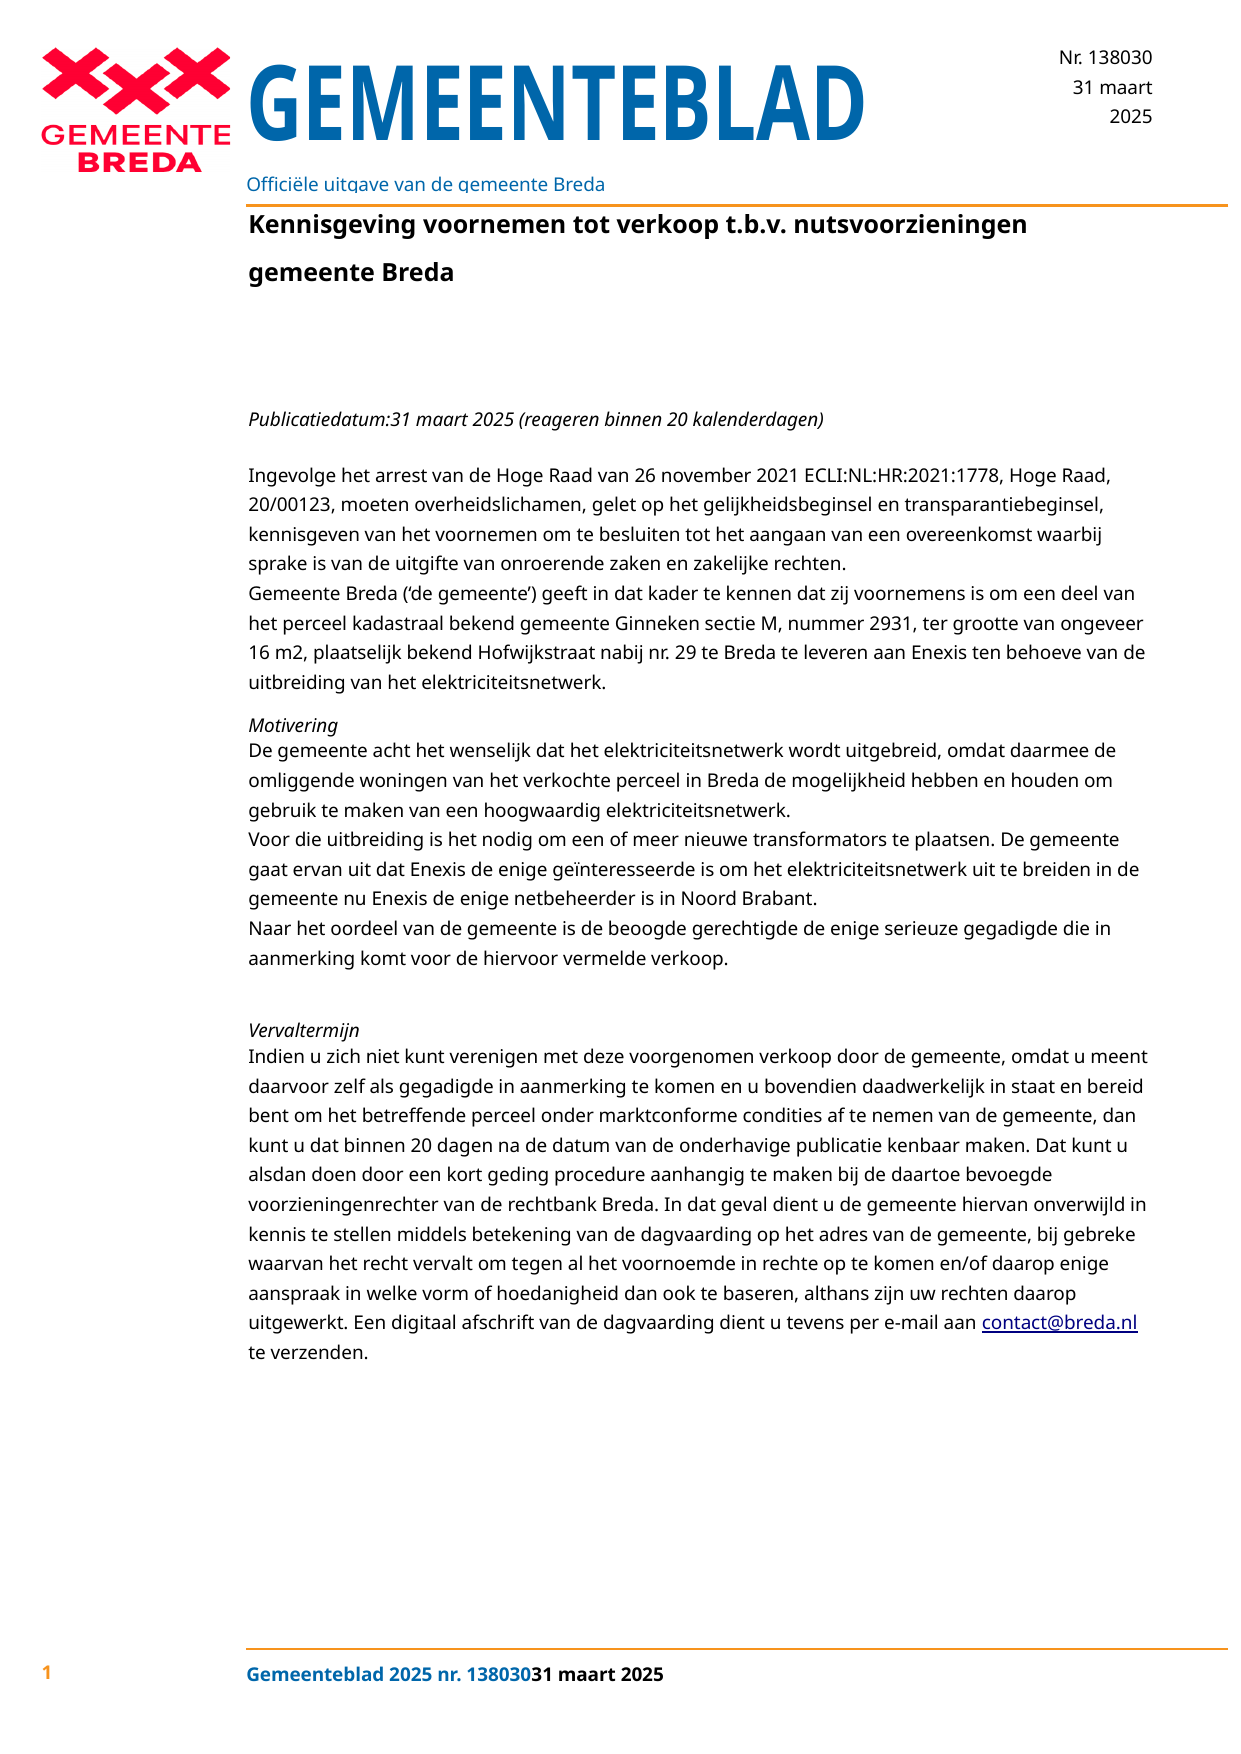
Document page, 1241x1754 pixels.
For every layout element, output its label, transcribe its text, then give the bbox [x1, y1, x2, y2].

text Publicatiedatum:31 maart 2025 (reageren binnen 20 kalenderdagen) [248, 406, 1152, 432]
text De gemeente acht het wenselijk dat het elektriciteitsnetwerk wordt uitgebreid, omdat daarmee de omliggende woningen van het verkochte perceel in Breda de mogelijkheid hebben en houden om gebruik te maken van een hoogwaardig elektriciteitsnetwerk. [248, 738, 1152, 823]
text Naar het oordeel van de gemeente is de beoogde gerechtigde de enige serieuze gegadigde die in aanmerking komt voor de hiervoor vermelde verkoop. [248, 915, 1152, 971]
text Gemeente Breda (‘de gemeente’) geeft in dat kader te kennen dat zij voornemens is om een deel van het perceel kadastraal bekend gemeente Ginneken sectie M, nummer 2931, ter grootte van ongeveer 16 m2, plaatselijk bekend Hofwijkstraat nabij nr. 29 te Breda te leveren aan Enexis ten behoeve van de uitbreiding van het elektriciteitsnetwerk. [248, 580, 1152, 694]
text Motivering [248, 712, 1152, 738]
picture [41, 47, 231, 172]
text Vervaltermijn [248, 1017, 1152, 1043]
text Indien u zich niet kunt verenigen met deze voorgenomen verkoop door de gemeente, omdat u meent daarvoor zelf als gegadigde in aanmerking te komen en u bovendien daadwerkelijk in staat en bereid bent om het betreffende perceel onder marktconforme condities af te nemen van de gemeente, dan kunt u dat binnen 20 dagen na de datum van de onderhavige publicatie kenbaar maken. Dat kunt u alsdan doen door een kort geding procedure aanhangig te maken bij de daartoe bevoegde voorzieningenrechter van de rechtbank Breda. In dat geval dient u de gemeente hiervan onverwijld in kennis te stellen middels betekening van de dagvaarding op het adres van de gemeente, bij gebreke waarvan het recht vervalt om tegen al het voornoemde in rechte op te komen en/of daarop enige aanspraak in welke vorm of hoedanigheid dan ook te baseren, althans zijn uw rechten daarop uitgewerkt. Een digitaal afschrift van de dagvaarding dient u tevens per e-mail aan contact@breda.nl te verzenden. [248, 1043, 1152, 1365]
text Kennisgeving voornemen tot verkoop t.b.v. nutsvoorzieningen gemeente Breda [248, 207, 1152, 288]
text Voor die uitbreiding is het nodig om een of meer nieuwe transformators te plaatsen. De gemeente gaat ervan uit dat Enexis de enige geïnteresseerde is om het elektriciteitsnetwerk uit te breiden in de gemeente nu Enexis de enige netbeheerder is in Noord Brabant. [248, 826, 1152, 911]
text Ingevolge het arrest van de Hoge Raad van 26 november 2021 ECLI:NL:HR:2021:1778, Hoge Raad, 20/00123, moeten overheidslichamen, gelet op het gelijkheidsbeginsel en transparantiebeginsel, kennisgeven van het voornemen om te besluiten tot het aangaan van een overeenkomst waarbij sprake is van de uitgifte van onroerende zaken en zakelijke rechten. [248, 462, 1152, 576]
